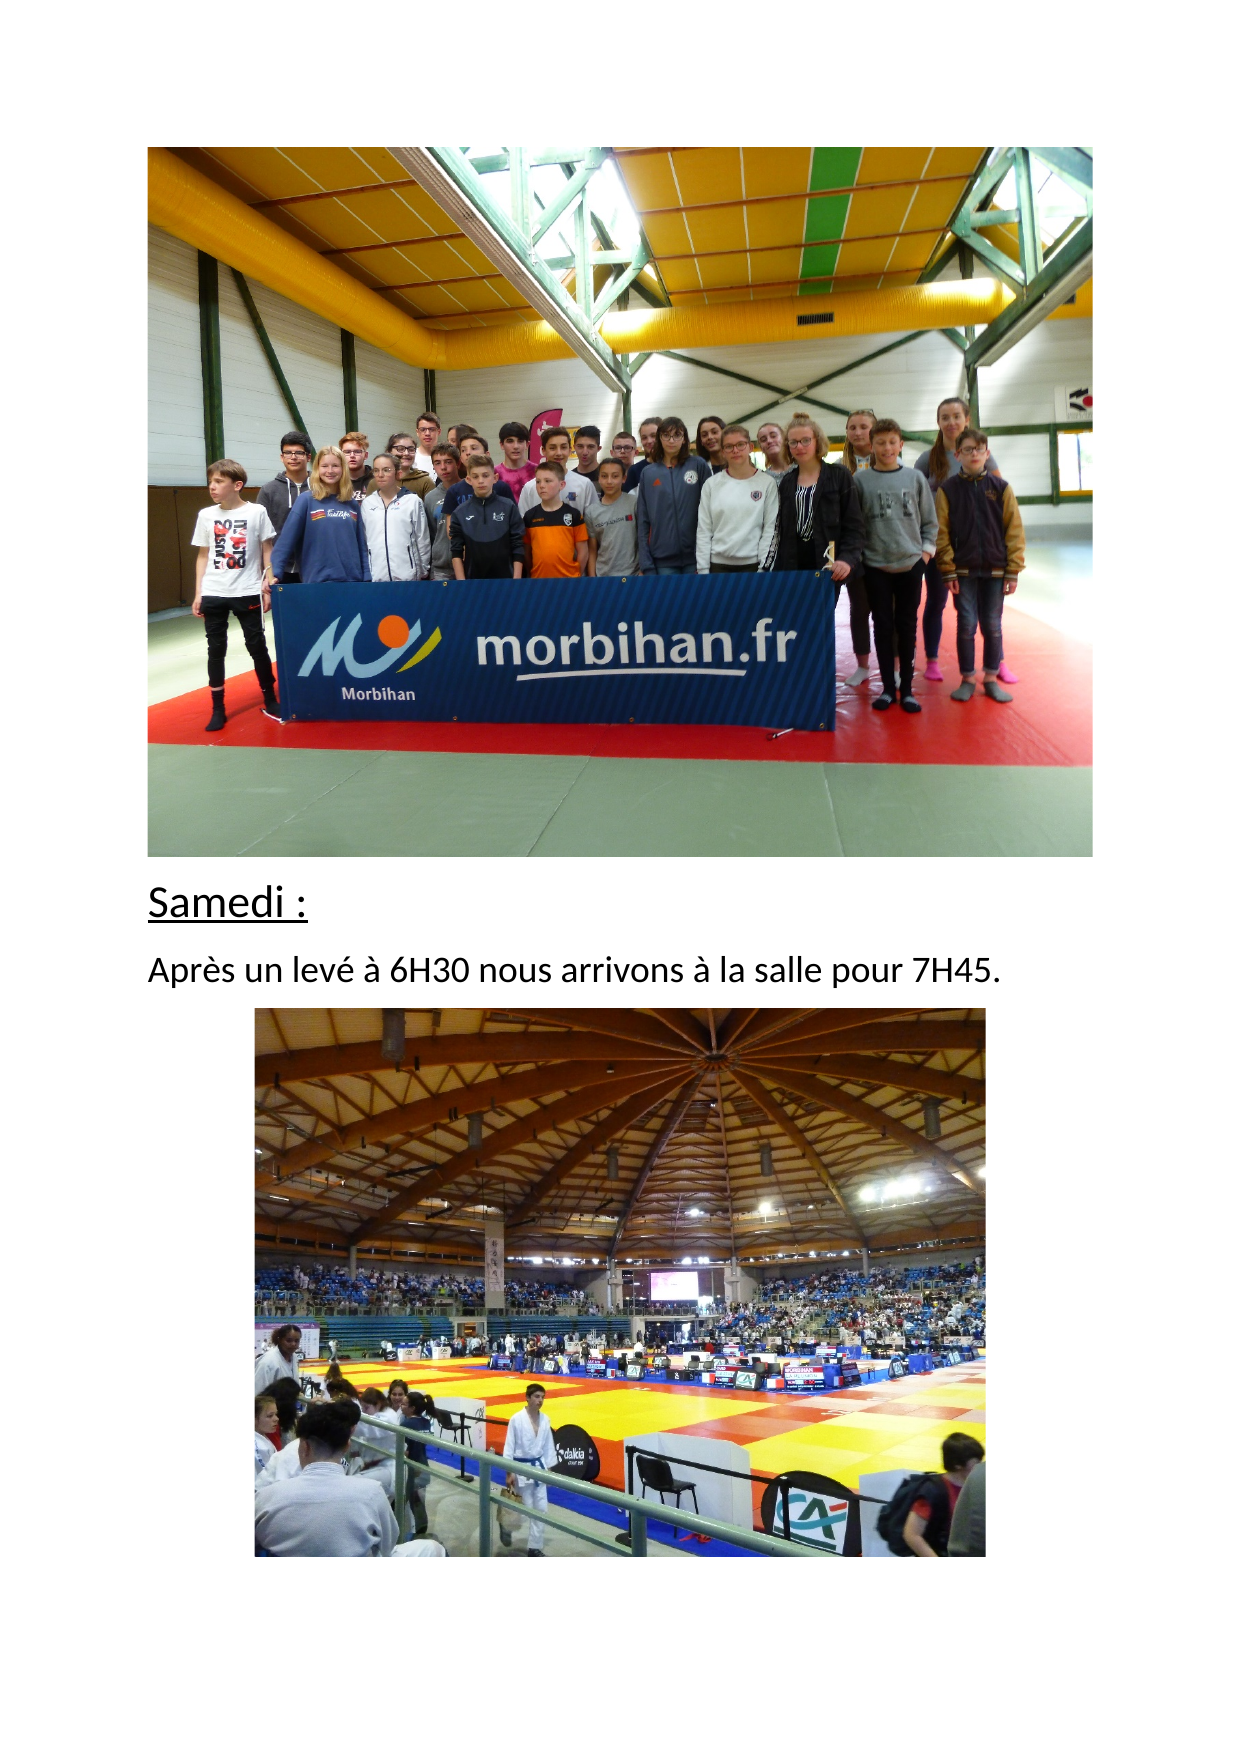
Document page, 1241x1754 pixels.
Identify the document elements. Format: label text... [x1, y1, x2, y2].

text Après un levé à 6H30 nous arrivons à la salle pour 7H45. [148, 946, 1093, 991]
text Samedi : [148, 873, 1093, 929]
